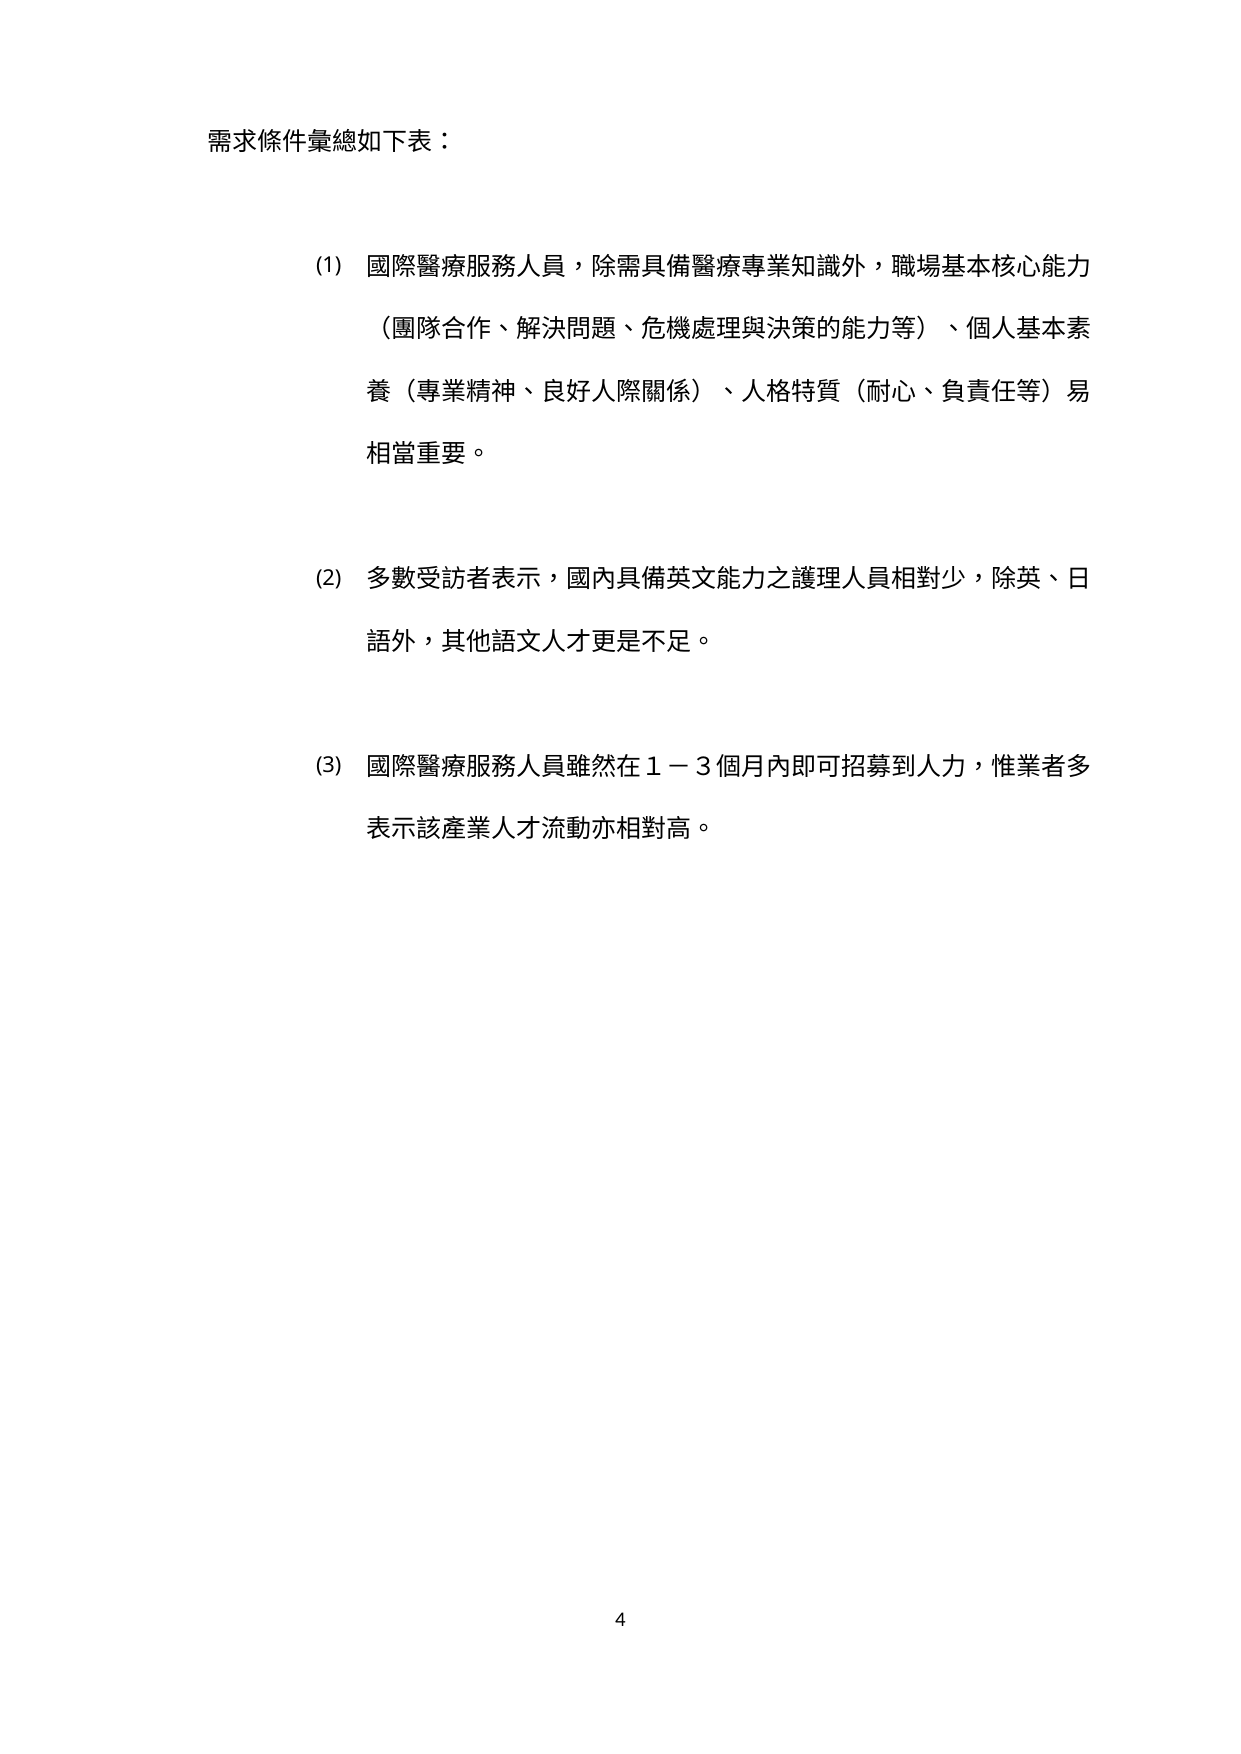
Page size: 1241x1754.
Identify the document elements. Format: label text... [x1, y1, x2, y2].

list 多數受訪者表示，國內具備英文能力之護理人員相對少，除英、日語外，其他語文人才更是不足。 [316, 535, 1092, 660]
list 國際醫療服務人員雖然在１－３個月內即可招募到人力，惟業者多表示該產業人才流動亦相對高。 [316, 722, 1092, 847]
text 需求條件彙總如下表： [207, 97, 1092, 160]
list 國際醫療服務人員，除需具備醫療專業知識外，職場基本核心能力（團隊合作、解決問題、危機處理與決策的能力等）、個人基本素養（專業精神、良好人際關係）、人格特質（耐心、負責任等）易相當重要。 [316, 222, 1092, 472]
